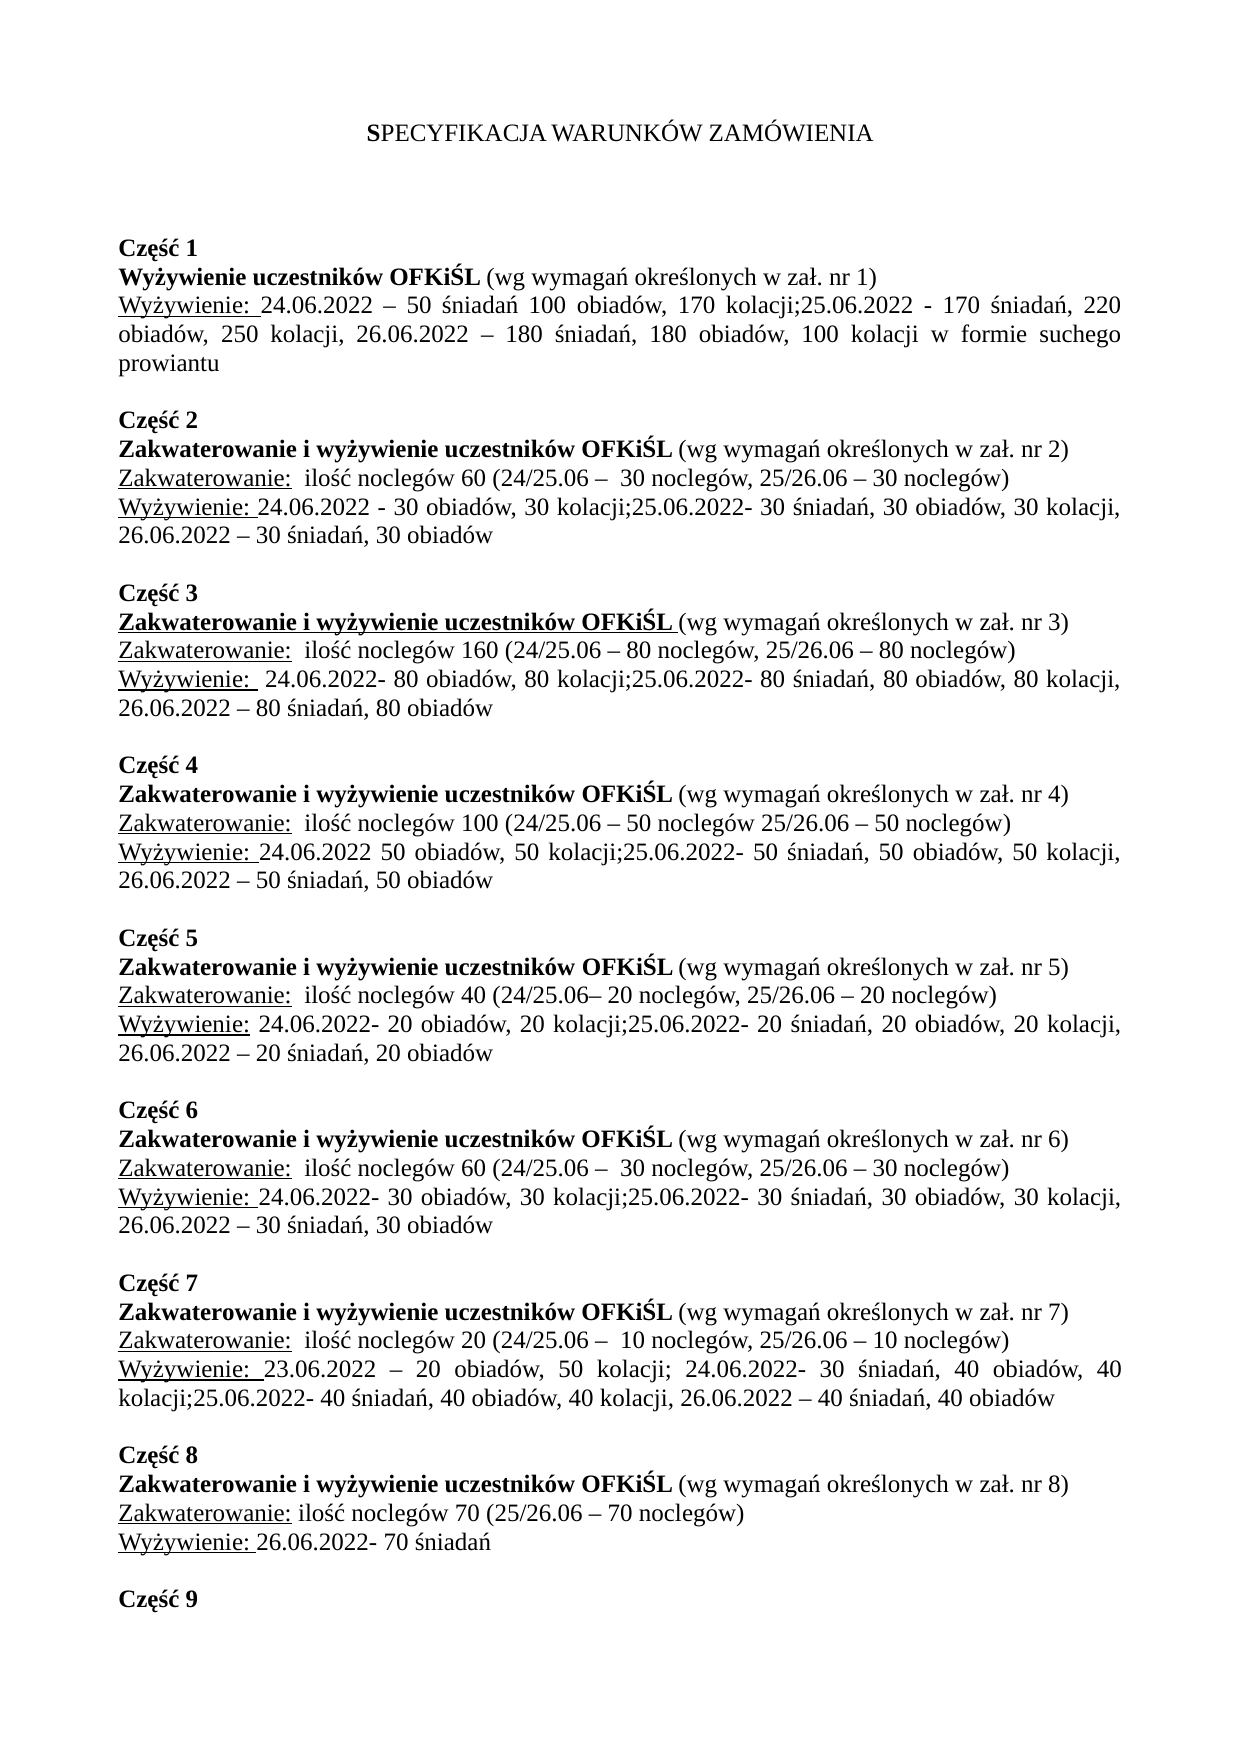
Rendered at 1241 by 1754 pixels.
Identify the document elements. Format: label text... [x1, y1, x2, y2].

text Zakwaterowanie i wyżywienie uczestników OFKiŚL (wg wymagań określonych w zał. nr 3) [118, 607, 1122, 636]
text Zakwaterowanie: ilość noclegów 40 (24/25.06– 20 noclegów, 25/26.06 – 20 noclegów) [118, 981, 1122, 1009]
text Wyżywienie: 24.06.2022- 80 obiadów, 80 kolacji;25.06.2022- 80 śniadań, 80 obiadów, 80 kolacji, 26.06.2022 – 80 śniadań, 80 obiadów [118, 664, 1122, 722]
text Zakwaterowanie: ilość noclegów 100 (24/25.06 – 50 noclegów 25/26.06 – 50 noclegów) [118, 808, 1122, 837]
text Wyżywienie uczestników OFKiŚL (wg wymagań określonych w zał. nr 1) [118, 262, 1122, 291]
text Wyżywienie: 26.06.2022- 70 śniadań [118, 1527, 1122, 1556]
text Zakwaterowanie i wyżywienie uczestników OFKiŚL (wg wymagań określonych w zał. nr 7) [118, 1297, 1122, 1326]
text Zakwaterowanie i wyżywienie uczestników OFKiŚL (wg wymagań określonych w zał. nr 6) [118, 1124, 1122, 1153]
text Część 1 [118, 233, 1122, 262]
text Wyżywienie: 23.06.2022 – 20 obiadów, 50 kolacji; 24.06.2022- 30 śniadań, 40 obiadów, 40 kolacji;25.06.2022- 40 śniadań, 40 obiadów, 40 kolacji, 26.06.2022 – 40 śniadań, 40 obiadów [118, 1354, 1122, 1412]
text Część 8 [118, 1441, 1122, 1469]
text Część 9 [118, 1584, 1122, 1613]
text Część 3 [118, 578, 1122, 607]
text Zakwaterowanie i wyżywienie uczestników OFKiŚL (wg wymagań określonych w zał. nr 2) [118, 434, 1122, 463]
text Zakwaterowanie i wyżywienie uczestników OFKiŚL (wg wymagań określonych w zał. nr 5) [118, 952, 1122, 981]
text Zakwaterowanie: ilość noclegów 60 (24/25.06 – 30 noclegów, 25/26.06 – 30 noclegów) [118, 1153, 1122, 1182]
text Wyżywienie: 24.06.2022 - 30 obiadów, 30 kolacji;25.06.2022- 30 śniadań, 30 obiadów, 30 kolacji, 26.06.2022 – 30 śniadań, 30 obiadów [118, 492, 1122, 549]
text Zakwaterowanie i wyżywienie uczestników OFKiŚL (wg wymagań określonych w zał. nr 8) [118, 1469, 1122, 1498]
text Część 6 [118, 1096, 1122, 1124]
text Zakwaterowanie: ilość noclegów 160 (24/25.06 – 80 noclegów, 25/26.06 – 80 noclegów) [118, 636, 1122, 664]
text Wyżywienie: 24.06.2022- 20 obiadów, 20 kolacji;25.06.2022- 20 śniadań, 20 obiadów, 20 kolacji, 26.06.2022 – 20 śniadań, 20 obiadów [118, 1009, 1122, 1067]
text Część 2 [118, 406, 1122, 434]
text Zakwaterowanie: ilość noclegów 20 (24/25.06 – 10 noclegów, 25/26.06 – 10 noclegów) [118, 1326, 1122, 1354]
text Część 5 [118, 923, 1122, 952]
text Zakwaterowanie: ilość noclegów 60 (24/25.06 – 30 noclegów, 25/26.06 – 30 noclegów) [118, 463, 1122, 492]
text SPECYFIKACJA WARUNKÓW ZAMÓWIENIA [118, 118, 1122, 147]
text Zakwaterowanie i wyżywienie uczestników OFKiŚL (wg wymagań określonych w zał. nr 4) [118, 779, 1122, 808]
text Wyżywienie: 24.06.2022 – 50 śniadań 100 obiadów, 170 kolacji;25.06.2022 - 170 śniadań, 220 obiadów, 250 kolacji, 26.06.2022 – 180 śniadań, 180 obiadów, 100 kolacji w formie suchego prowiantu [118, 291, 1122, 377]
text Część 4 [118, 751, 1122, 779]
text Wyżywienie: 24.06.2022 50 obiadów, 50 kolacji;25.06.2022- 50 śniadań, 50 obiadów, 50 kolacji, 26.06.2022 – 50 śniadań, 50 obiadów [118, 837, 1122, 894]
text Wyżywienie: 24.06.2022- 30 obiadów, 30 kolacji;25.06.2022- 30 śniadań, 30 obiadów, 30 kolacji, 26.06.2022 – 30 śniadań, 30 obiadów [118, 1182, 1122, 1239]
text Zakwaterowanie: ilość noclegów 70 (25/26.06 – 70 noclegów) [118, 1498, 1122, 1527]
text Część 7 [118, 1268, 1122, 1297]
